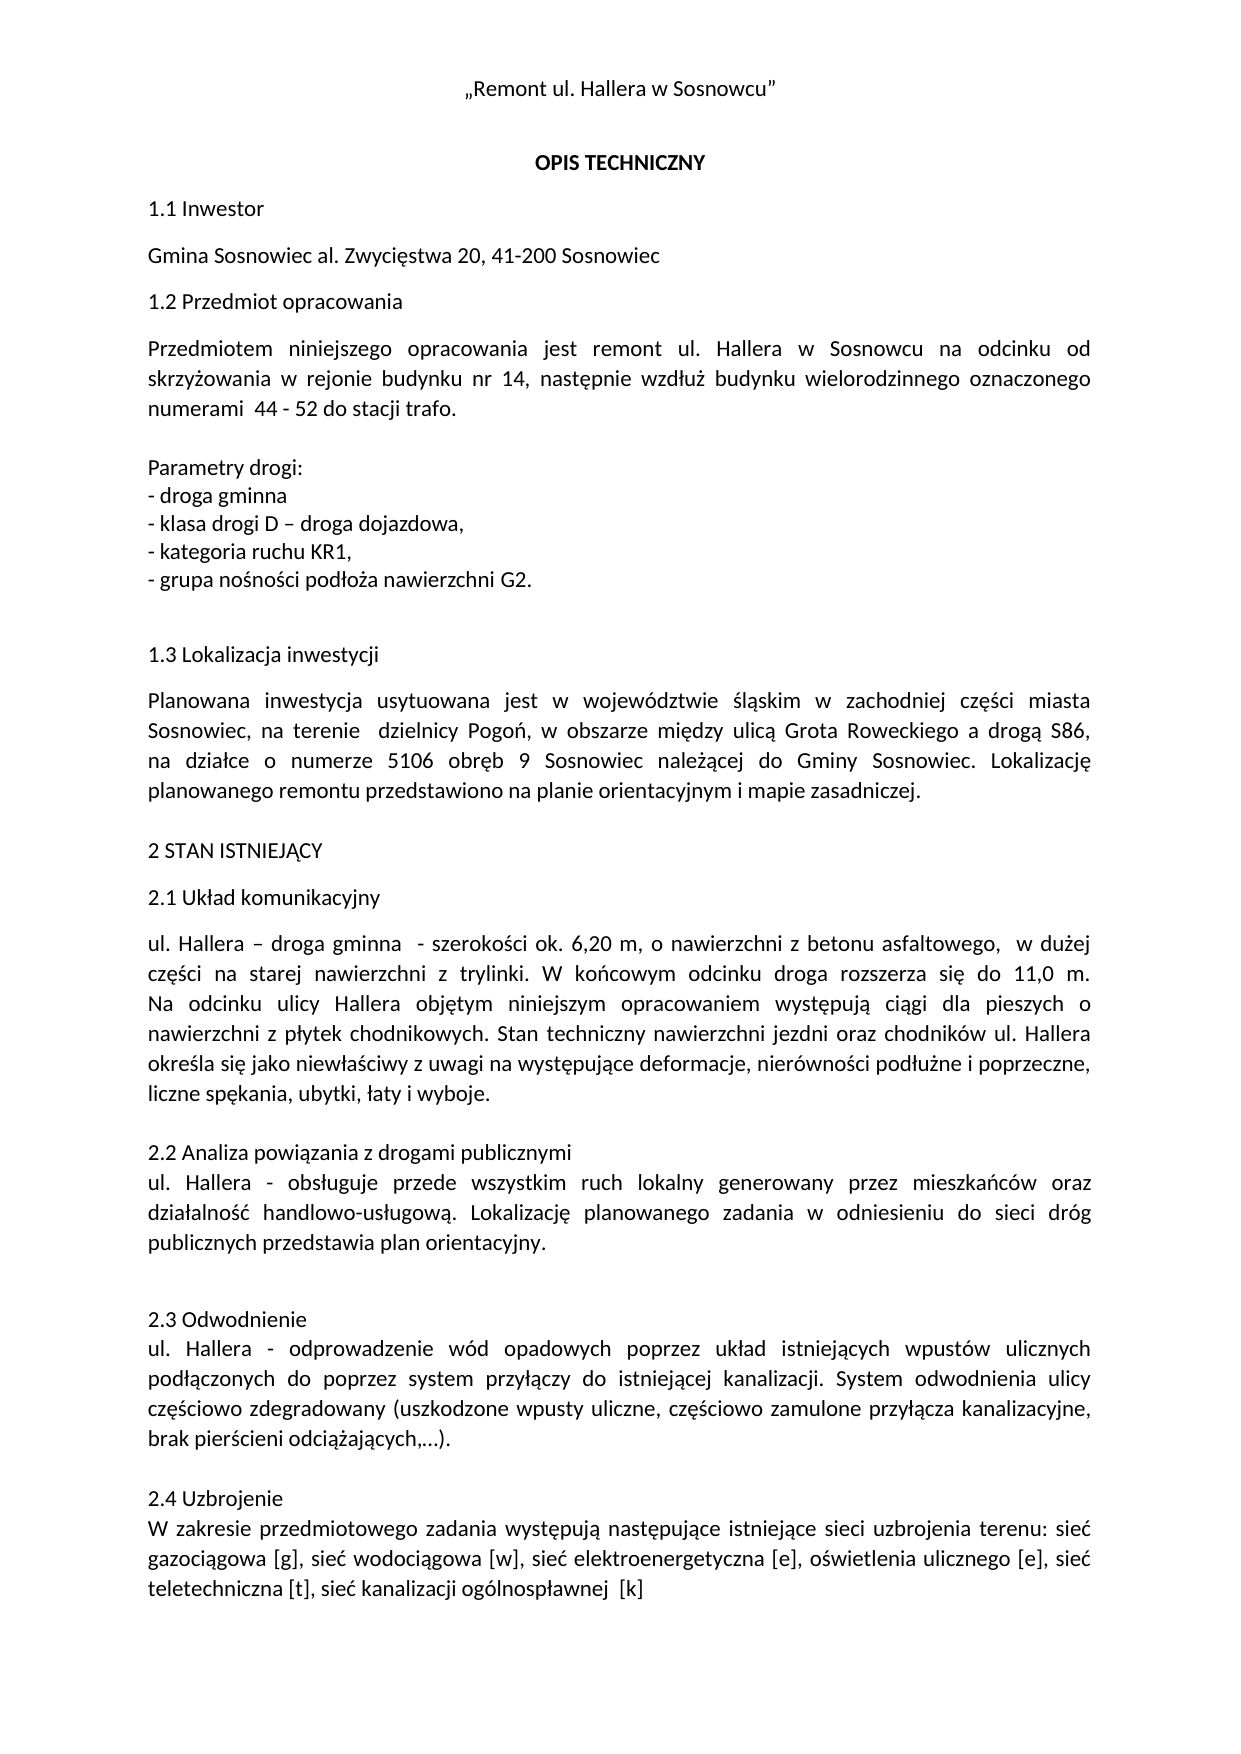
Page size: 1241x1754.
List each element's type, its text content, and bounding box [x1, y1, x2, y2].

text OPIS TECHNICZNY [148, 148, 1093, 176]
text - kategoria ruchu KR1, [148, 537, 1093, 566]
text ul. Hallera – droga gminna - szerokości ok. 6,20 m, o nawierzchni z betonu asfaltowego, w dużej części na starej nawierzchni z trylinki. W końcowym odcinku droga rozszerza się do 11,0 m. Na odcinku ulicy Hallera objętym niniejszym opracowaniem występują ciągi dla pieszych o nawierzchni z płytek chodnikowych. Stan techniczny nawierzchni jezdni oraz chodników ul. Hallera określa się jako niewłaściwy z uwagi na występujące deformacje, nierówności podłużne i poprzeczne, liczne spękania, ubytki, łaty i wyboje. [148, 929, 1093, 1107]
text - droga gminna [148, 481, 1093, 509]
text W zakresie przedmiotowego zadania występują następujące istniejące sieci uzbrojenia terenu: sieć gazociągowa [g], sieć wodociągowa [w], sieć elektroenergetyczna [e], oświetlenia ulicznego [e], sieć teletechniczna [t], sieć kanalizacji ogólnospławnej [k] [148, 1514, 1093, 1602]
text - grupa nośności podłoża nawierzchni G2. [148, 566, 1093, 593]
text Gmina Sosnowiec al. Zwycięstwa 20, 41-200 Sosnowiec [148, 241, 1093, 269]
text Parametry drogi: [148, 453, 1093, 481]
text Planowana inwestycja usytuowana jest w województwie śląskim w zachodniej części miasta Sosnowiec, na terenie dzielnicy Pogoń, w obszarze między ulicą Grota Roweckiego a drogą S86, na działce o numerze 5106 obręb 9 Sosnowiec należącej do Gminy Sosnowiec. Lokalizację planowanego remontu przedstawiono na planie orientacyjnym i mapie zasadniczej. [148, 687, 1093, 804]
text 2.4 Uzbrojenie [148, 1484, 1093, 1512]
text 2.3 Odwodnienie [148, 1305, 1093, 1333]
text - klasa drogi D – droga dojazdowa, [148, 509, 1093, 537]
text Przedmiotem niniejszego opracowania jest remont ul. Hallera w Sosnowcu na odcinku od skrzyżowania w rejonie budynku nr 14, następnie wzdłuż budynku wielorodzinnego oznaczonego numerami 44 - 52 do stacji trafo. [148, 334, 1093, 422]
text ul. Hallera - obsługuje przede wszystkim ruch lokalny generowany przez mieszkańców oraz działalność handlowo-usługową. Lokalizację planowanego zadania w odniesieniu do sieci dróg publicznych przedstawia plan orientacyjny. [148, 1168, 1093, 1256]
text 2.1 Układ komunikacyjny [148, 883, 1093, 911]
text 1.3 Lokalizacja inwestycji [148, 640, 1093, 668]
text 2 STAN ISTNIEJĄCY [148, 836, 1093, 864]
text 1.2 Przedmiot opracowania [148, 287, 1093, 315]
text 2.2 Analiza powiązania z drogami publicznymi [148, 1138, 1093, 1167]
text ul. Hallera - odprowadzenie wód opadowych poprzez układ istniejących wpustów ulicznych podłączonych do poprzez system przyłączy do istniejącej kanalizacji. System odwodnienia ulicy częściowo zdegradowany (uszkodzone wpusty uliczne, częściowo zamulone przyłącza kanalizacyjne, brak pierścieni odciążających,…). [148, 1334, 1093, 1452]
text 1.1 Inwestor [148, 194, 1093, 222]
